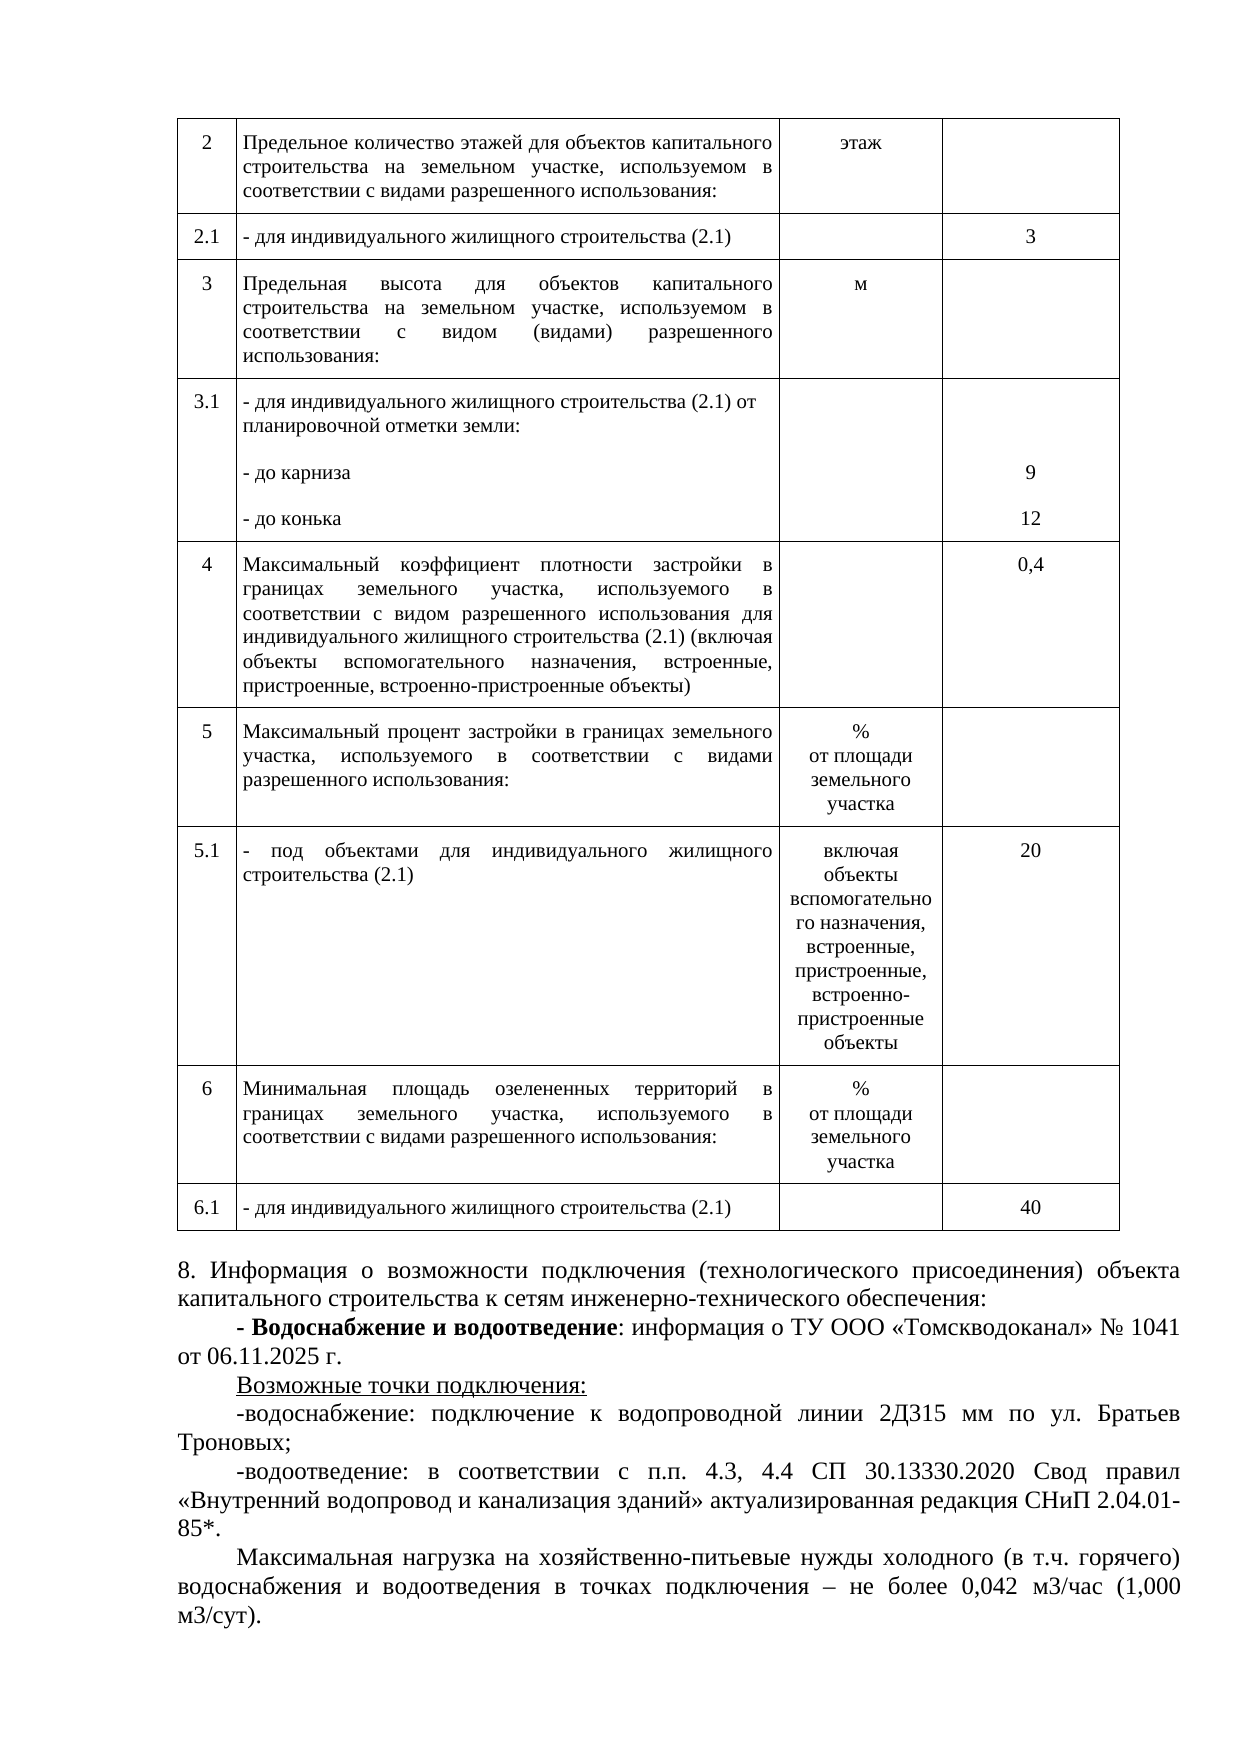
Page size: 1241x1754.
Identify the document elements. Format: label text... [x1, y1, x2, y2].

table_cell [780, 1184, 942, 1229]
table_cell 9 [943, 448, 1119, 494]
table_cell включая объекты вспомогательного назначения, встроенные, пристроенные, встроенно-пристроенные объекты [780, 827, 942, 1065]
table_cell 5 [178, 708, 236, 826]
table_cell Предельное количество этажей для объектов капитального строительства на земельном участке, используемом в соответствии с видами разрешенного использования: [237, 119, 779, 213]
text - Водоснабжение и водоотведение: информация о ТУ ООО «Томскводоканал» № 1041 от 06.11.2025 г. [177, 1312, 1181, 1370]
table_cell [943, 379, 1119, 448]
table_cell 2.1 [178, 214, 236, 259]
table_cell [943, 260, 1119, 377]
table_cell - под объектами для индивидуального жилищного строительства (2.1) [237, 827, 779, 1065]
table_cell 3 [178, 260, 236, 377]
table_cell [780, 542, 942, 707]
text Максимальная нагрузка на хозяйственно-питьевые нужды холодного (в т.ч. горячего) водоснабжения и водоотведения в точках подключения – не более 0,042 м3/час (1,000 м3/сут). [177, 1542, 1181, 1628]
text -водоснабжение: подключение к водопроводной линии 2Д315 мм по ул. Братьев Троновых; [177, 1398, 1181, 1456]
table_cell [943, 1066, 1119, 1183]
table_cell - до карниза [237, 448, 779, 494]
table_cell 2 [178, 119, 236, 213]
table_cell 5.1 [178, 827, 236, 1065]
table_cell Предельная высота для объектов капитального строительства на земельном участке, используемом в соответствии с видом (видами) разрешенного использования: [237, 260, 779, 377]
table_cell - для индивидуального жилищного строительства (2.1) от планировочной отметки земли: [237, 379, 779, 448]
text -водоотведение: в соответствии с п.п. 4.3, 4.4 СП 30.13330.2020 Свод правил «Внутренний водопровод и канализация зданий» актуализированная редакция СНиП 2.04.01-85*. [177, 1456, 1181, 1542]
table_cell 6.1 [178, 1184, 236, 1229]
table_cell 0,4 [943, 542, 1119, 707]
table_cell % от площади земельного участка [780, 1066, 942, 1183]
table_cell Минимальная площадь озелененных территорий в границах земельного участка, используемого в соответствии с видами разрешенного использования: [237, 1066, 779, 1183]
table_cell - для индивидуального жилищного строительства (2.1) [237, 214, 779, 259]
table_cell 3.1 [178, 379, 236, 541]
table_cell 4 [178, 542, 236, 707]
table_cell - до конька [237, 494, 779, 541]
table_cell - для индивидуального жилищного строительства (2.1) [237, 1184, 779, 1229]
table_cell 20 [943, 827, 1119, 1065]
table_cell [943, 708, 1119, 826]
table_cell Максимальный коэффициент плотности застройки в границах земельного участка, используемого в соответствии с видом разрешенного использования для индивидуального жилищного строительства (2.1) (включая объекты вспомогательного назначения, встроенные, пристроенные, встроенно-пристроенные объекты) [237, 542, 779, 707]
table_cell 40 [943, 1184, 1119, 1229]
table_cell 3 [943, 214, 1119, 259]
table_cell % от площади земельного участка [780, 708, 942, 826]
subtitle 8. Информация о возможности подключения (технологического присоединения) объекта капитального строительства к сетям инженерно-технического обеспечения: [177, 1255, 1181, 1312]
table_cell 12 [943, 494, 1119, 541]
table_cell [780, 379, 942, 541]
table_cell [943, 119, 1119, 213]
table_cell этаж [780, 119, 942, 213]
text Возможные точки подключения: [177, 1370, 1181, 1398]
table_cell м [780, 260, 942, 377]
table_cell Максимальный процент застройки в границах земельного участка, используемого в соответствии с видами разрешенного использования: [237, 708, 779, 826]
table_cell [780, 214, 942, 259]
table_cell 6 [178, 1066, 236, 1183]
